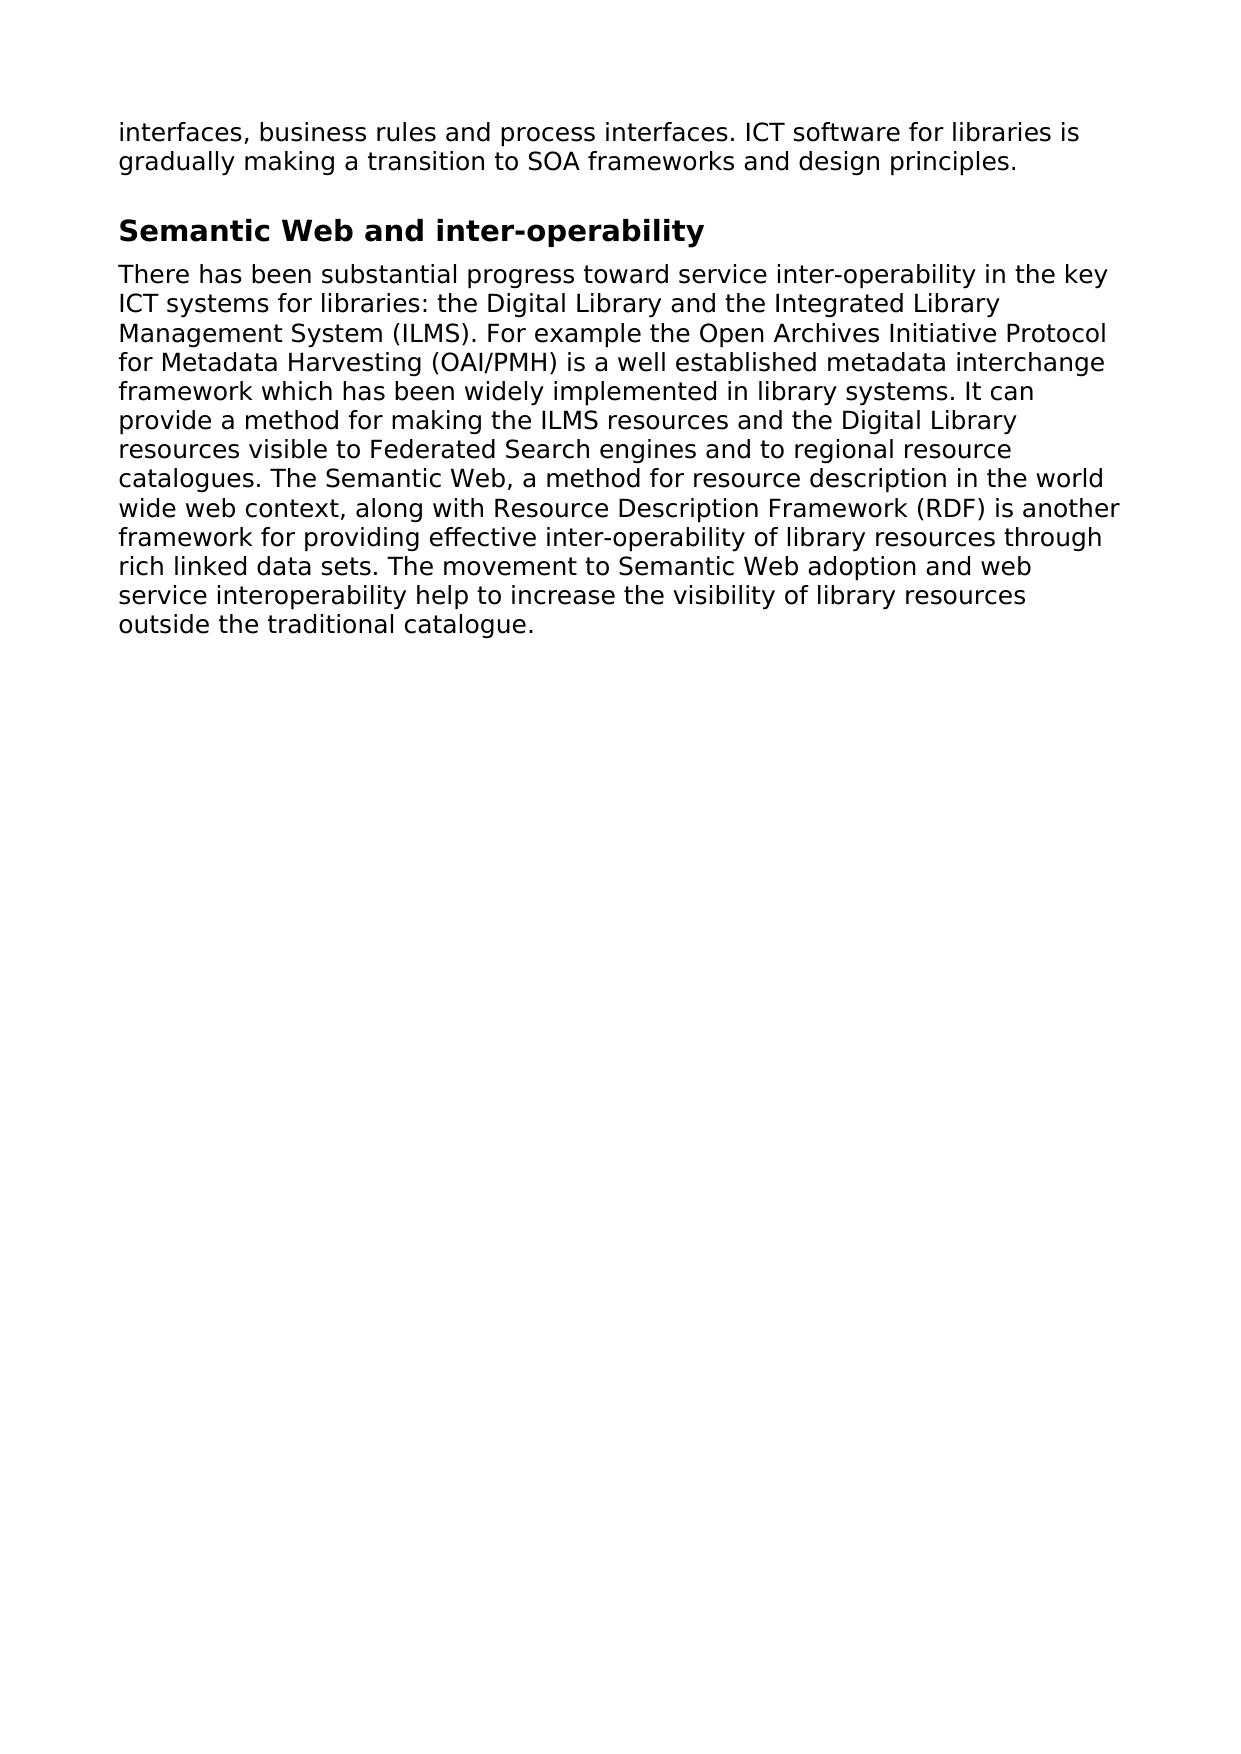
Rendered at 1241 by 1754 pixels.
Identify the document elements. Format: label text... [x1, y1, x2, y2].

text There has been substantial progress toward service inter-operability in the key ICT systems for libraries: the Digital Library and the Integrated Library Management System (ILMS). For example the Open Archives Initiative Protocol for Metadata Harvesting (OAI/PMH) is a well established metadata interchange framework which has been widely implemented in library systems. It can provide a method for making the ILMS resources and the Digital Library resources visible to Federated Search engines and to regional resource catalogues. The Semantic Web, a method for resource description in the world wide web context, along with Resource Description Framework (RDF) is another framework for providing effective inter-operability of library resources through rich linked data sets. The movement to Semantic Web adoption and web service interoperability help to increase the visibility of library resources outside the traditional catalogue. [118, 260, 1122, 639]
subtitle Semantic Web and inter-operability [118, 214, 1122, 248]
text interfaces, business rules and process interfaces. ICT software for libraries is gradually making a transition to SOA frameworks and design principles. [118, 118, 1122, 176]
